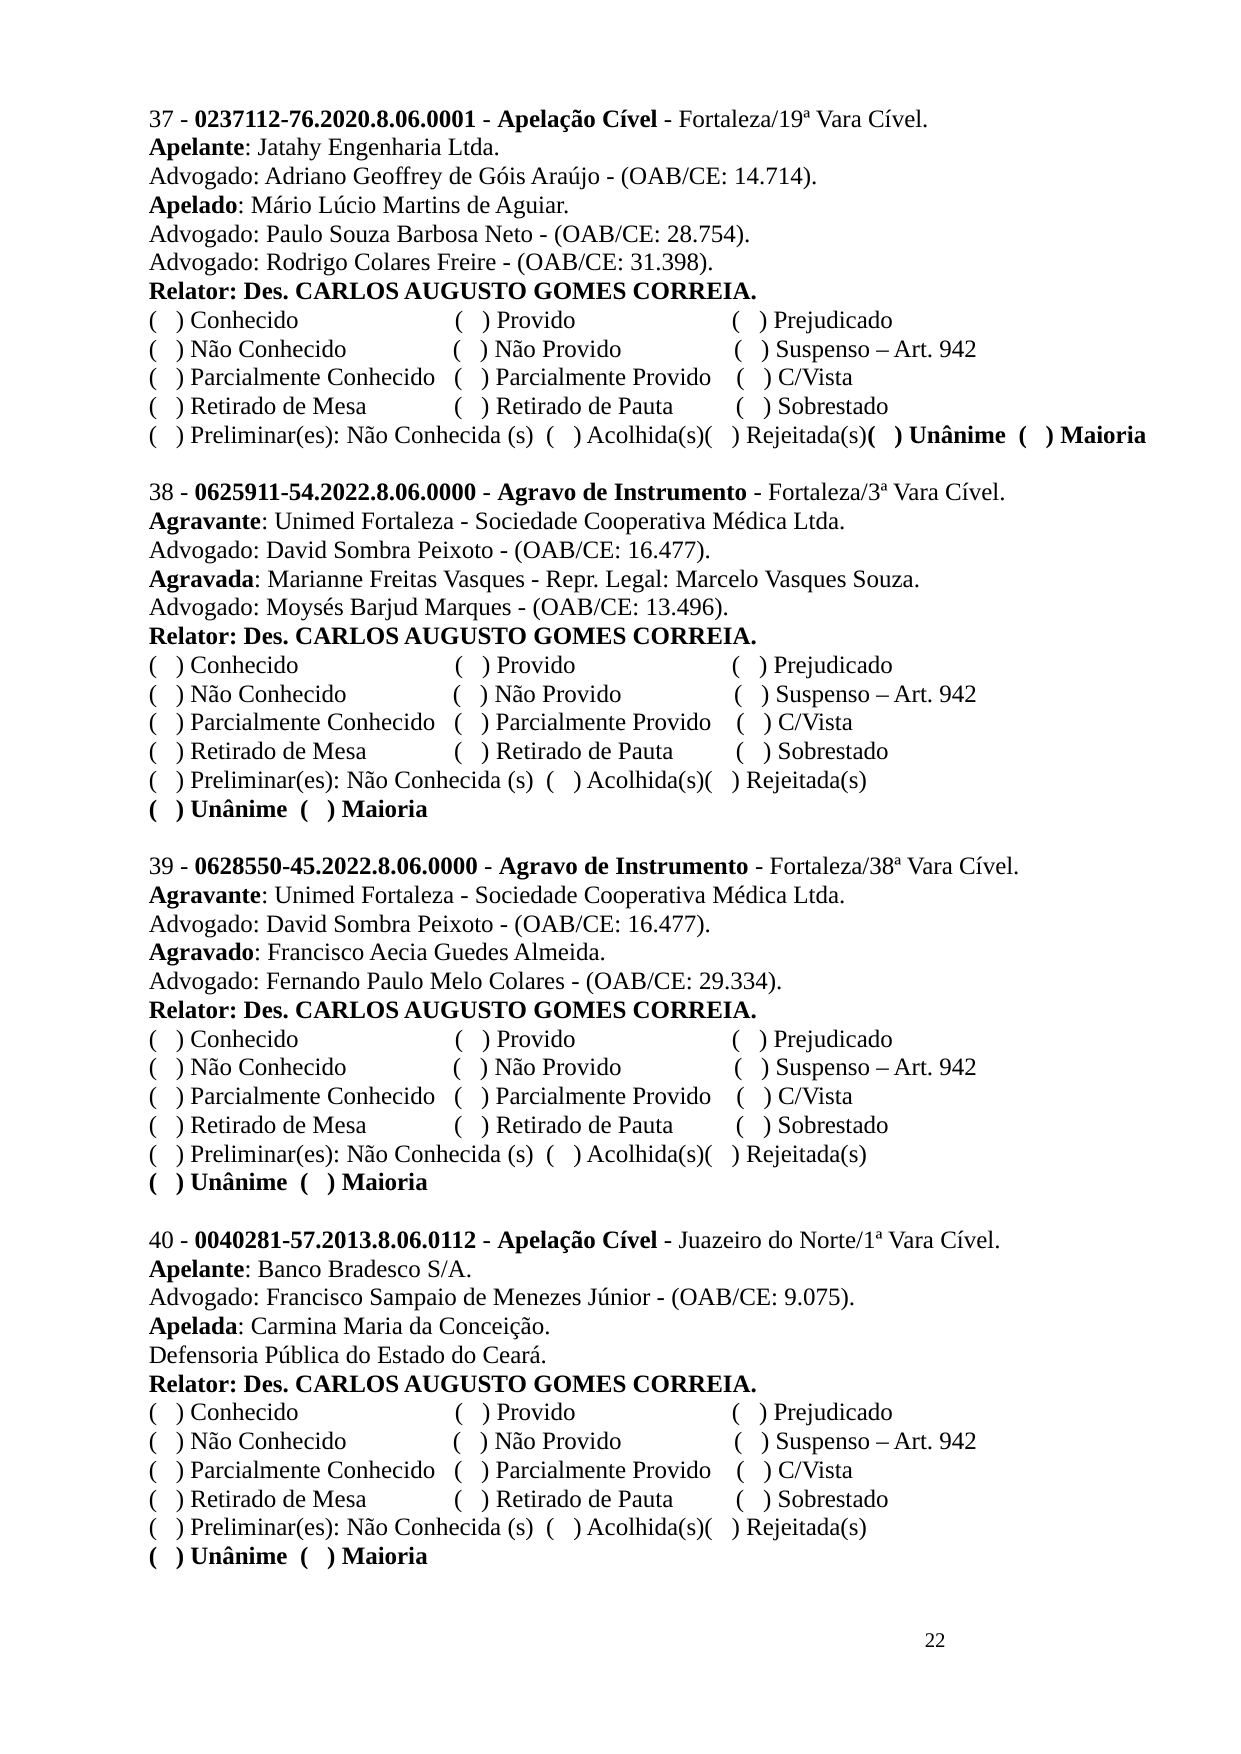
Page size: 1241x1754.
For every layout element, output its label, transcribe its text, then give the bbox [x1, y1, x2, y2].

text Relator: Des. CARLOS AUGUSTO GOMES CORREIA. [148, 621, 1141, 650]
text ( ) Parcialmente Conhecido ( ) Parcialmente Provido ( ) C/Vista [148, 707, 1158, 736]
text 37 - 0237112-76.2020.8.06.0001 - Apelação Cível - Fortaleza/19ª Vara Cível. [148, 104, 1141, 132]
text ( ) Preliminar(es): Não Conhecida (s) ( ) Acolhida(s)( ) Rejeitada(s) [148, 1139, 1158, 1167]
text Advogado: David Sombra Peixoto - (OAB/CE: 16.477). [148, 535, 1141, 564]
text Relator: Des. CARLOS AUGUSTO GOMES CORREIA. [148, 995, 1141, 1024]
text ( ) Retirado de Mesa ( ) Retirado de Pauta ( ) Sobrestado [148, 391, 1158, 420]
text ( ) Parcialmente Conhecido ( ) Parcialmente Provido ( ) C/Vista [148, 1081, 1158, 1110]
text Advogado: Rodrigo Colares Freire - (OAB/CE: 31.398). [148, 247, 1141, 276]
text ( ) Unânime ( ) Maioria [148, 1541, 1158, 1570]
text ( ) Conhecido ( ) Provido ( ) Prejudicado [148, 1397, 1141, 1426]
text Agravante: Unimed Fortaleza - Sociedade Cooperativa Médica Ltda. [148, 506, 1141, 535]
text ( ) Unânime ( ) Maioria [148, 1167, 1158, 1196]
text ( ) Preliminar(es): Não Conhecida (s) ( ) Acolhida(s)( ) Rejeitada(s) [148, 1512, 1158, 1541]
text Agravante: Unimed Fortaleza - Sociedade Cooperativa Médica Ltda. [148, 880, 1141, 909]
text ( ) Não Conhecido ( ) Não Provido ( ) Suspenso – Art. 942 [148, 679, 1158, 707]
text Advogado: Moysés Barjud Marques - (OAB/CE: 13.496). [148, 592, 1141, 621]
text ( ) Preliminar(es): Não Conhecida (s) ( ) Acolhida(s)( ) Rejeitada(s)( ) Unânime ( ) Maioria [148, 420, 1158, 449]
text ( ) Não Conhecido ( ) Não Provido ( ) Suspenso – Art. 942 [148, 334, 1158, 362]
text ( ) Preliminar(es): Não Conhecida (s) ( ) Acolhida(s)( ) Rejeitada(s) [148, 765, 1158, 794]
text ( ) Retirado de Mesa ( ) Retirado de Pauta ( ) Sobrestado [148, 1110, 1158, 1139]
text ( ) Retirado de Mesa ( ) Retirado de Pauta ( ) Sobrestado [148, 1484, 1158, 1512]
text Relator: Des. CARLOS AUGUSTO GOMES CORREIA. [148, 276, 1141, 305]
text ( ) Parcialmente Conhecido ( ) Parcialmente Provido ( ) C/Vista [148, 362, 1158, 391]
text Advogado: Paulo Souza Barbosa Neto - (OAB/CE: 28.754). [148, 219, 1141, 247]
text ( ) Retirado de Mesa ( ) Retirado de Pauta ( ) Sobrestado [148, 736, 1158, 765]
text ( ) Conhecido ( ) Provido ( ) Prejudicado [148, 1024, 1141, 1052]
text ( ) Conhecido ( ) Provido ( ) Prejudicado [148, 305, 1141, 334]
text ( ) Conhecido ( ) Provido ( ) Prejudicado [148, 650, 1141, 679]
text Apelada: Carmina Maria da Conceição. [148, 1311, 1141, 1340]
text Agravada: Marianne Freitas Vasques - Repr. Legal: Marcelo Vasques Souza. [148, 564, 1141, 592]
text ( ) Parcialmente Conhecido ( ) Parcialmente Provido ( ) C/Vista [148, 1455, 1158, 1484]
text ( ) Não Conhecido ( ) Não Provido ( ) Suspenso – Art. 942 [148, 1426, 1158, 1455]
text Advogado: David Sombra Peixoto - (OAB/CE: 16.477). [148, 909, 1141, 937]
text ( ) Unânime ( ) Maioria [148, 794, 1158, 822]
text Apelante: Jatahy Engenharia Ltda. [148, 132, 1141, 161]
text 39 - 0628550-45.2022.8.06.0000 - Agravo de Instrumento - Fortaleza/38ª Vara Cível. [148, 851, 1141, 880]
text Relator: Des. CARLOS AUGUSTO GOMES CORREIA. [148, 1369, 1141, 1397]
text 38 - 0625911-54.2022.8.06.0000 - Agravo de Instrumento - Fortaleza/3ª Vara Cível. [148, 477, 1141, 506]
text Apelado: Mário Lúcio Martins de Aguiar. [148, 190, 1141, 219]
text ( ) Não Conhecido ( ) Não Provido ( ) Suspenso – Art. 942 [148, 1052, 1158, 1081]
text 40 - 0040281-57.2013.8.06.0112 - Apelação Cível - Juazeiro do Norte/1ª Vara Cível. [148, 1225, 1141, 1254]
text Advogado: Francisco Sampaio de Menezes Júnior - (OAB/CE: 9.075). [148, 1282, 1141, 1311]
text Agravado: Francisco Aecia Guedes Almeida. [148, 937, 1141, 966]
text Defensoria Pública do Estado do Ceará. [148, 1340, 1141, 1369]
text Apelante: Banco Bradesco S/A. [148, 1254, 1141, 1282]
text Advogado: Fernando Paulo Melo Colares - (OAB/CE: 29.334). [148, 966, 1141, 995]
text Advogado: Adriano Geoffrey de Góis Araújo - (OAB/CE: 14.714). [148, 161, 1141, 190]
